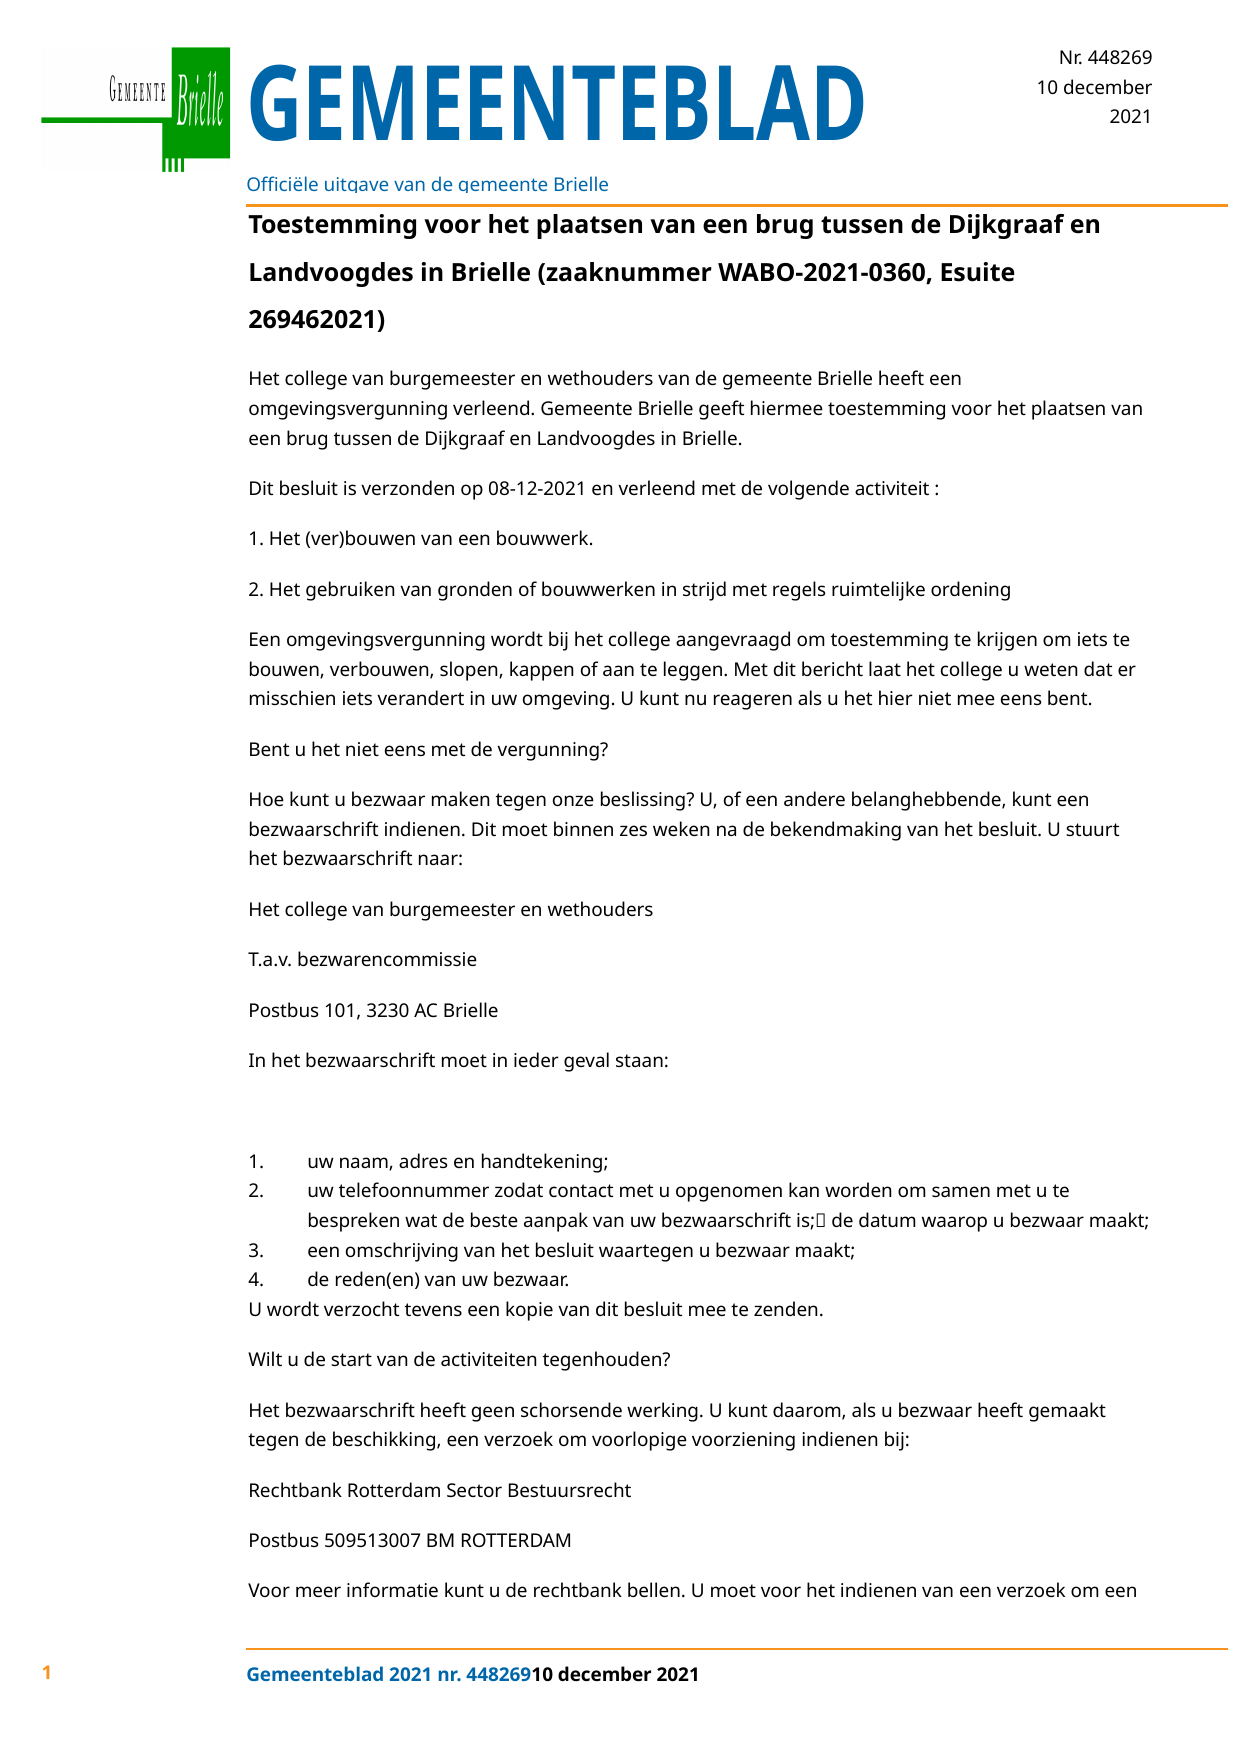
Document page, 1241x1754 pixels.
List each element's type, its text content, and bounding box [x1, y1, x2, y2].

text Toestemming voor het plaatsen van een brug tussen de Dijkgraaf en Landvoogdes in Brielle (zaaknummer WABO-2021-0360, Esuite 269462021) [248, 207, 1152, 336]
text Het college van burgemeester en wethouders [248, 896, 1152, 922]
list uw telefoonnummer zodat contact met u opgenomen kan worden om samen met u te bespreken wat de beste aanpak van uw bezwaarschrift is; de datum waarop u bezwaar maakt; [248, 1178, 1152, 1233]
text In het bezwaarschrift moet in ieder geval staan: [248, 1047, 1152, 1073]
text Bent u het niet eens met de vergunning? [248, 736, 1152, 762]
text Rechtbank Rotterdam Sector Bestuursrecht [248, 1477, 1152, 1502]
text Het bezwaarschrift heeft geen schorsende werking. U kunt daarom, als u bezwaar heeft gemaakt tegen de beschikking, een verzoek om voorlopige voorziening indienen bij: [248, 1397, 1152, 1452]
text 1. Het (ver)bouwen van een bouwwerk. [248, 526, 1152, 551]
text Wilt u de start van de activiteiten tegenhouden? [248, 1346, 1152, 1372]
text Voor meer informatie kunt u de rechtbank bellen. U moet voor het indienen van een verzoek om een [248, 1578, 1152, 1603]
text U wordt verzocht tevens een kopie van dit besluit mee te zenden. [248, 1296, 1152, 1322]
text Postbus 101, 3230 AC Brielle [248, 997, 1152, 1022]
picture [41, 47, 231, 172]
text Dit besluit is verzonden op 08-12-2021 en verleend met de volgende activiteit : [248, 475, 1152, 501]
text Het college van burgemeester en wethouders van de gemeente Brielle heeft een omgevingsvergunning verleend. Gemeente Brielle geeft hiermee toestemming voor het plaatsen van een brug tussen de Dijkgraaf en Landvoogdes in Brielle. [248, 366, 1152, 450]
text T.a.v. bezwarencommissie [248, 946, 1152, 972]
list een omschrijving van het besluit waartegen u bezwaar maakt; [248, 1237, 1152, 1262]
text Hoe kunt u bezwaar maken tegen onze beslissing? U, of een andere belanghebbende, kunt een bezwaarschrift indienen. Dit moet binnen zes weken na de bekendmaking van het besluit. U stuurt het bezwaarschrift naar: [248, 786, 1152, 871]
list de reden(en) van uw bezwaar. [248, 1266, 1152, 1292]
text 2. Het gebruiken van gronden of bouwwerken in strijd met regels ruimtelijke ordening [248, 576, 1152, 602]
text Een omgevingsvergunning wordt bij het college aangevraagd om toestemming te krijgen om iets te bouwen, verbouwen, slopen, kappen of aan te leggen. Met dit bericht laat het college u weten dat er misschien iets verandert in uw omgeving. U kunt nu reageren als u het hier niet mee eens bent. [248, 626, 1152, 711]
list uw naam, adres en handtekening; [248, 1148, 1152, 1174]
text Postbus 509513007 BM ROTTERDAM [248, 1527, 1152, 1553]
